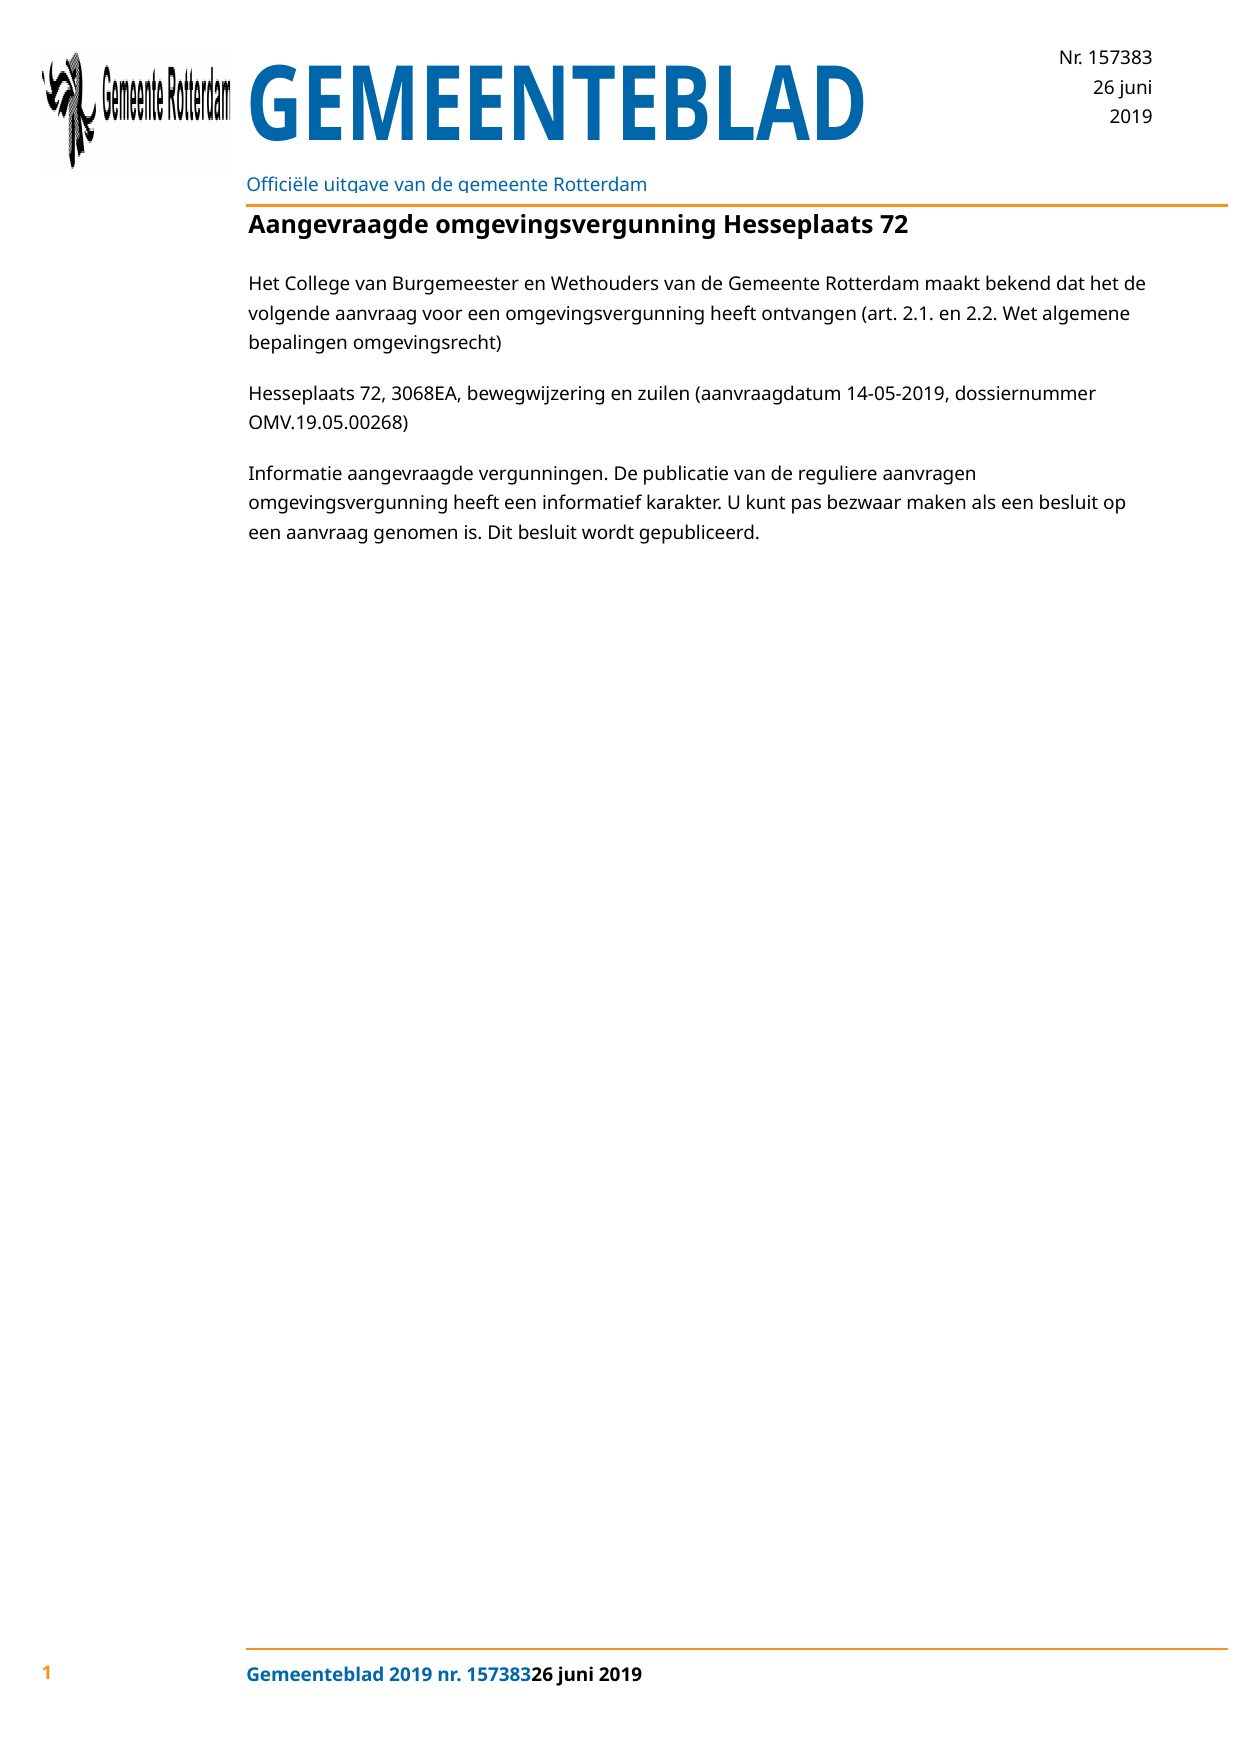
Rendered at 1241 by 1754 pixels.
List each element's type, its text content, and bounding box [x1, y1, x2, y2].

picture [41, 47, 231, 172]
text Informatie aangevraagde vergunningen. De publicatie van de reguliere aanvragen omgevingsvergunning heeft een informatief karakter. U kunt pas bezwaar maken als een besluit op een aanvraag genomen is. Dit besluit wordt gepubliceerd. [248, 460, 1152, 545]
text Het College van Burgemeester en Wethouders van de Gemeente Rotterdam maakt bekend dat het de volgende aanvraag voor een omgevingsvergunning heeft ontvangen (art. 2.1. en 2.2. Wet algemene bepalingen omgevingsrecht) [248, 270, 1152, 355]
text Hesseplaats 72, 3068EA, bewegwijzering en zuilen (aanvraagdatum 14-05-2019, dossiernummer OMV.19.05.00268) [248, 380, 1152, 435]
text Aangevraagde omgevingsvergunning Hesseplaats 72 [248, 207, 1152, 241]
